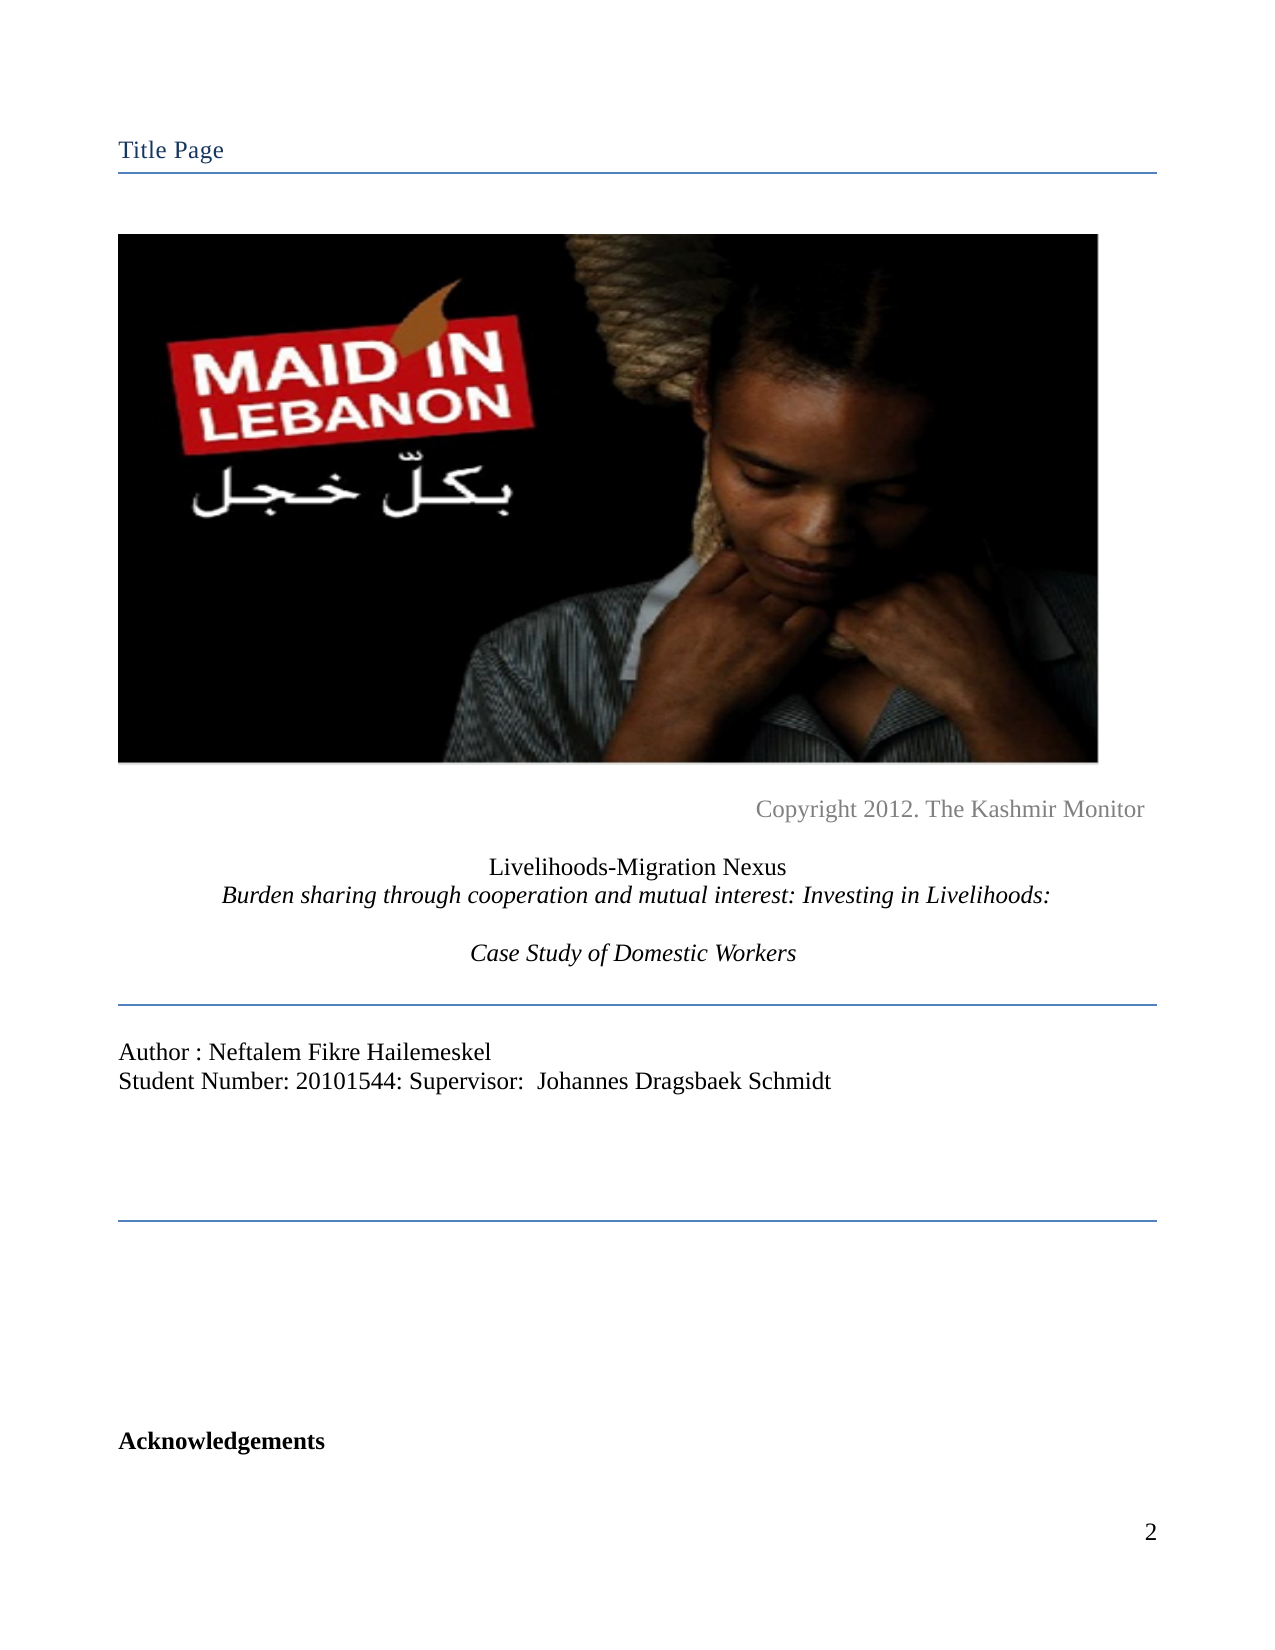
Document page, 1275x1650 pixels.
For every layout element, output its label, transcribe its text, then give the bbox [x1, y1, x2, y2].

text Copyright 2012. The Kashmir Monitor [118, 794, 1157, 823]
text Livelihoods-Migration Nexus [118, 852, 1157, 880]
text Student Number: 20101544: Supervisor: Johannes Dragsbaek Schmidt [118, 1066, 1157, 1094]
text Acknowledgements [118, 1426, 1157, 1455]
text Burden sharing through cooperation and mutual interest: Investing in Livelihoods: [118, 880, 1157, 909]
text Author : Neftalem Fikre Hailemeskel [118, 1037, 1157, 1066]
text Case Study of Domestic Workers [118, 938, 1157, 967]
title Title Page [118, 135, 1157, 172]
